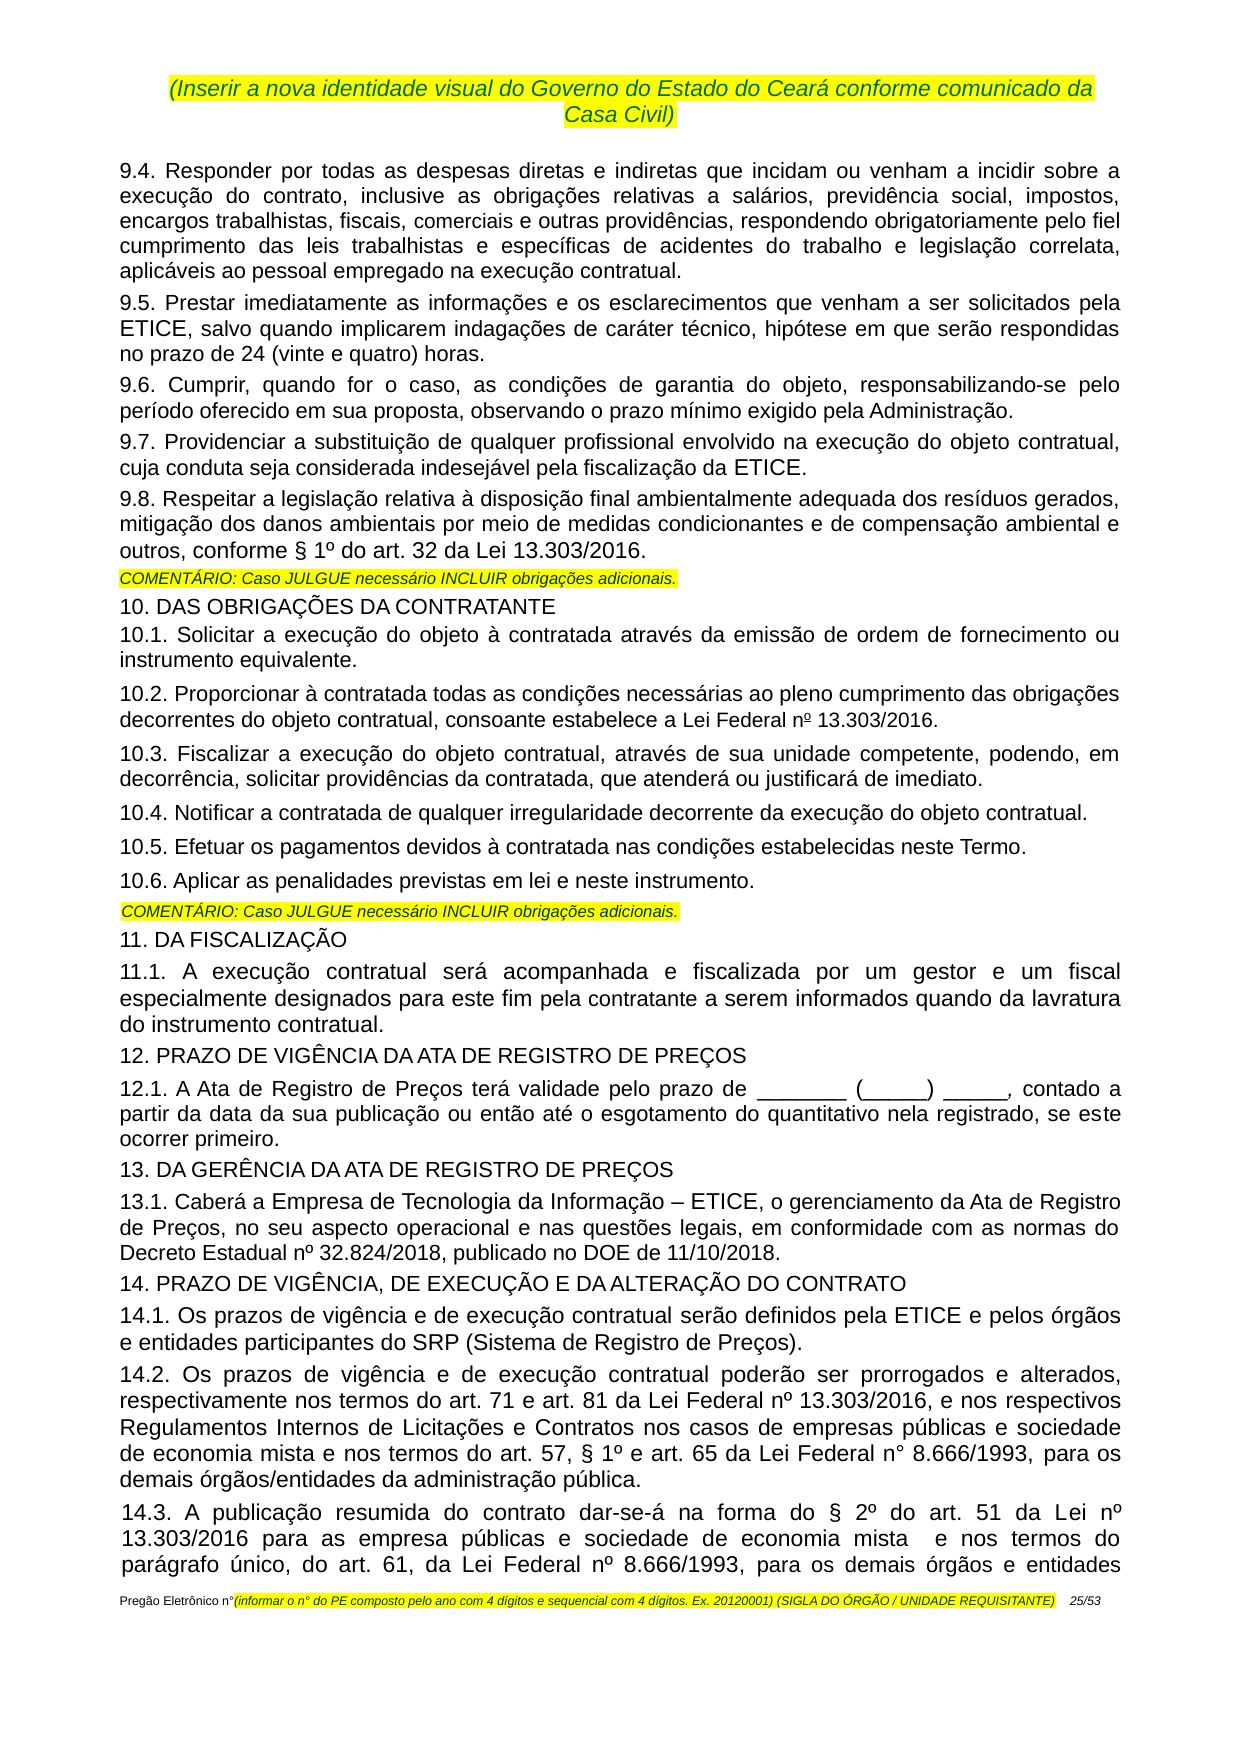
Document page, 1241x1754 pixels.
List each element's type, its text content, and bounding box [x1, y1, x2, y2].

text 9.8. Respeitar a legislação relativa à disposição final ambientalmente adequada dos resíduos gerados, mitigação dos danos ambientais por meio de medidas condicionantes e de compensação ambiental e outros, conforme § 1º do art. 32 da Lei 13.303/2016. [119, 486, 1121, 563]
text 10.2. Proporcionar à contratada todas as condições necessárias ao pleno cumprimento das obrigações decorrentes do objeto contratual, consoante estabelece a Lei Federal no 13.303/2016. [119, 681, 1121, 732]
text 10.4. Notificar a contratada de qualquer irregularidade decorrente da execução do objeto contratual. [119, 800, 1121, 825]
text 10.6. Aplicar as penalidades previstas em lei e neste instrumento. [119, 868, 1121, 893]
text 10.1. Solicitar a execução do objeto à contratada através da emissão de ordem de fornecimento ou instrumento equivalente. [119, 622, 1121, 672]
text 14. PRAZO DE VIGÊNCIA, DE EXECUÇÃO E DA ALTERAÇÃO DO CONTRATO [119, 1271, 1121, 1296]
text COMENTÁRIO: Caso JULGUE necessário INCLUIR obrigações adicionais. [121, 902, 1121, 921]
text 9.4. Responder por todas as despesas diretas e indiretas que incidam ou venham a incidir sobre a execução do contrato, inclusive as obrigações relativas a salários, previdência social, impostos, encargos trabalhistas, fiscais, comerciais e outras providências, respondendo obrigatoriamente pelo fiel cumprimento das leis trabalhistas e específicas de acidentes do trabalho e legislação correlata, aplicáveis ao pessoal empregado na execução contratual. [119, 158, 1121, 284]
text 10. DAS OBRIGAÇÕES DA CONTRATANTE [119, 594, 1121, 619]
text 12. PRAZO DE VIGÊNCIA DA ATA DE REGISTRO DE PREÇOS [119, 1043, 1121, 1068]
text 14.1. Os prazos de vigência e de execução contratual serão definidos pela ETICE e pelos órgãos e entidades participantes do SRP (Sistema de Registro de Preços). [119, 1302, 1121, 1355]
text COMENTÁRIO: Caso JULGUE necessário INCLUIR obrigações adicionais. [119, 569, 1121, 588]
text 11. DA FISCALIZAÇÃO [119, 927, 1121, 952]
text 10.5. Efetuar os pagamentos devidos à contratada nas condições estabelecidas neste Termo. [119, 834, 1121, 859]
text 14.2. Os prazos de vigência e de execução contratual poderão ser prorrogados e alterados, respectivamente nos termos do art. 71 e art. 81 da Lei Federal nº 13.303/2016, e nos respectivos Regulamentos Internos de Licitações e Contratos nos casos de empresas públicas e sociedade de economia mista e nos termos do art. 57, § 1º e art. 65 da Lei Federal n° 8.666/1993, para os demais órgãos/entidades da administração pública. [119, 1361, 1121, 1493]
text 12.1. A Ata de Registro de Preços terá validade pelo prazo de _______ (_____) _____, contado a partir da data da sua publicação ou então até o esgotamento do quantitativo nela registrado, se este ocorrer primeiro. [119, 1074, 1121, 1151]
text 11.1. A execução contratual será acompanhada e fiscalizada por um gestor e um fiscal especialmente designados para este fim pela contratante a serem informados quando da lavratura do instrumento contratual. [119, 958, 1121, 1037]
text 9.6. Cumprir, quando for o caso, as condições de garantia do objeto, responsabilizando-se pelo período oferecido em sua proposta, observando o prazo mínimo exigido pela Administração. [119, 372, 1121, 423]
text 14.3. A publicação resumida do contrato dar-se-á na forma do § 2º do art. 51 da Lei nº 13.303/2016 para as empresa públicas e sociedade de economia mista e nos termos do parágrafo único, do art. 61, da Lei Federal nº 8.666/1993, para os demais órgãos e entidades [121, 1498, 1121, 1578]
text 13. DA GERÊNCIA DA ATA DE REGISTRO DE PREÇOS [119, 1157, 1121, 1182]
text 13.1. Caberá a Empresa de Tecnologia da Informação – ETICE, o gerenciamento da Ata de Registro de Preços, no seu aspecto operacional e nas questões legais, em conformidade com as normas do Decreto Estadual nº 32.824/2018, publicado no DOE de 11/10/2018. [119, 1188, 1121, 1265]
text 9.5. Prestar imediatamente as informações e os esclarecimentos que venham a ser solicitados pela ETICE, salvo quando implicarem indagações de caráter técnico, hipótese em que serão respondidas no prazo de 24 (vinte e quatro) horas. [119, 289, 1121, 366]
text 10.3. Fiscalizar a execução do objeto contratual, através de sua unidade competente, podendo, em decorrência, solicitar providências da contratada, que atenderá ou justificará de imediato. [119, 741, 1121, 791]
text 9.7. Providenciar a substituição de qualquer profissional envolvido na execução do objeto contratual, cuja conduta seja considerada indesejável pela fiscalização da ETICE. [119, 429, 1121, 480]
